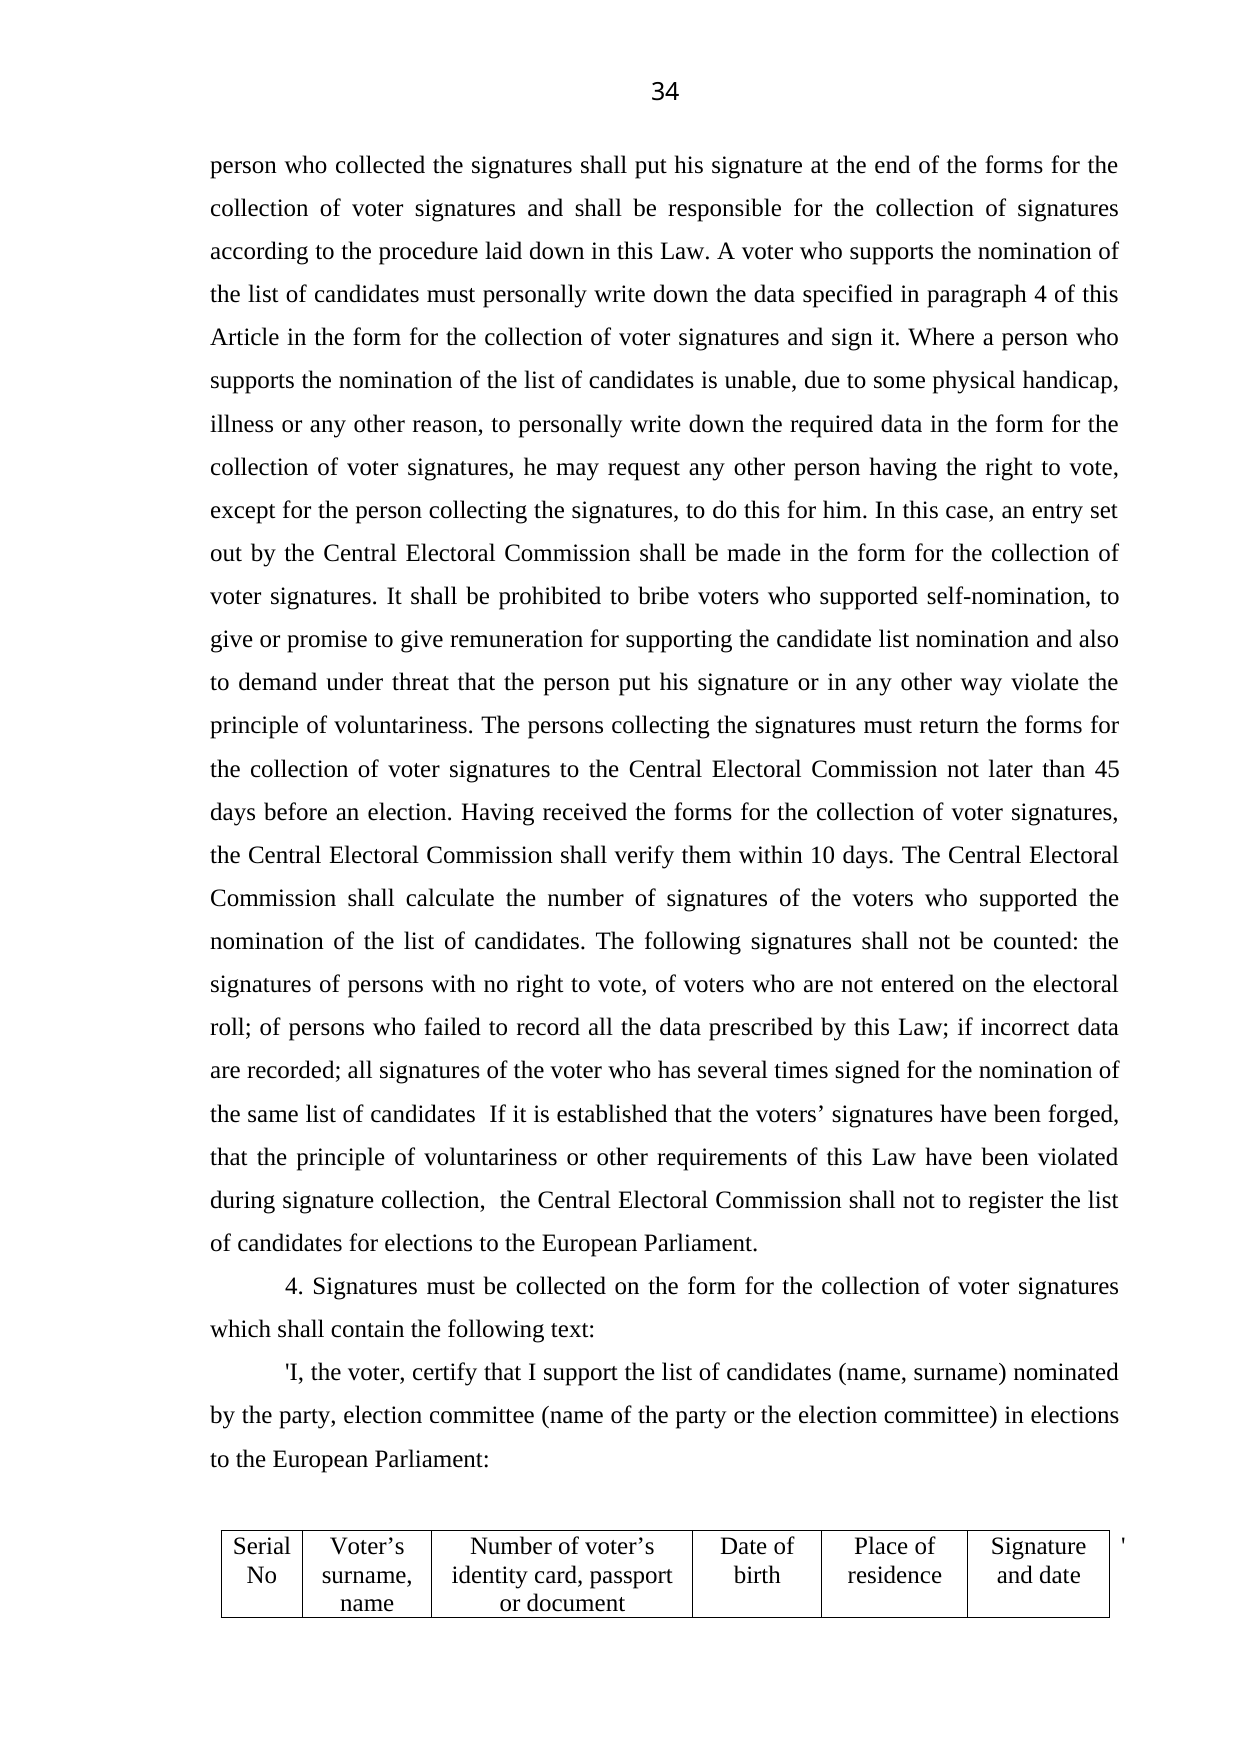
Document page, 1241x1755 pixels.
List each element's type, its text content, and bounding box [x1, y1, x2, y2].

table_header Voter’s surname, name [303, 1531, 431, 1617]
table_header Signature and date [968, 1531, 1109, 1617]
table_header Serial No [222, 1531, 302, 1617]
table_header Date of birth [693, 1531, 821, 1617]
table_header Place of residence [822, 1531, 967, 1617]
table_header ' [1110, 1530, 1143, 1617]
text 'I, the voter, certify that I support the list of candidates (name, surname) nominated by the party, election committee (name of the party or the election committee) in elections to the European Parliament: [210, 1357, 1120, 1472]
text person who collected the signatures shall put his signature at the end of the forms for the collection of voter signatures and shall be responsible for the collection of signatures according to the procedure laid down in this Law. A voter who supports the nomination of the list of candidates must personally write down the data specified in paragraph 4 of this Article in the form for the collection of voter signatures and sign it. Where a person who supports the nomination of the list of candidates is unable, due to some physical handicap, illness or any other reason, to personally write down the required data in the form for the collection of voter signatures, he may request any other person having the right to vote, except for the person collecting the signatures, to do this for him. In this case, an entry set out by the Central Electoral Commission shall be made in the form for the collection of voter signatures. It shall be prohibited to bribe voters who supported self-nomination, to give or promise to give remuneration for supporting the candidate list nomination and also to demand under threat that the person put his signature or in any other way violate the principle of voluntariness. The persons collecting the signatures must return the forms for the collection of voter signatures to the Central Electoral Commission not later than 45 days before an election. Having received the forms for the collection of voter signatures, the Central Electoral Commission shall verify them within 10 days. The Central Electoral Commission shall calculate the number of signatures of the voters who supported the nomination of the list of candidates. The following signatures shall not be counted: the signatures of persons with no right to vote, of voters who are not entered on the electoral roll; of persons who failed to record all the data prescribed by this Law; if incorrect data are recorded; all signatures of the voter who has several times signed for the nomination of the same list of candidates If it is established that the voters’ signatures have been forged, that the principle of voluntariness or other requirements of this Law have been violated during signature collection, the Central Electoral Commission shall not to register the list of candidates for elections to the European Parliament. [210, 150, 1120, 1257]
table_header Number of voter’s identity card, passport or document [432, 1531, 692, 1617]
text 4. Signatures must be collected on the form for the collection of voter signatures which shall contain the following text: [210, 1271, 1120, 1343]
